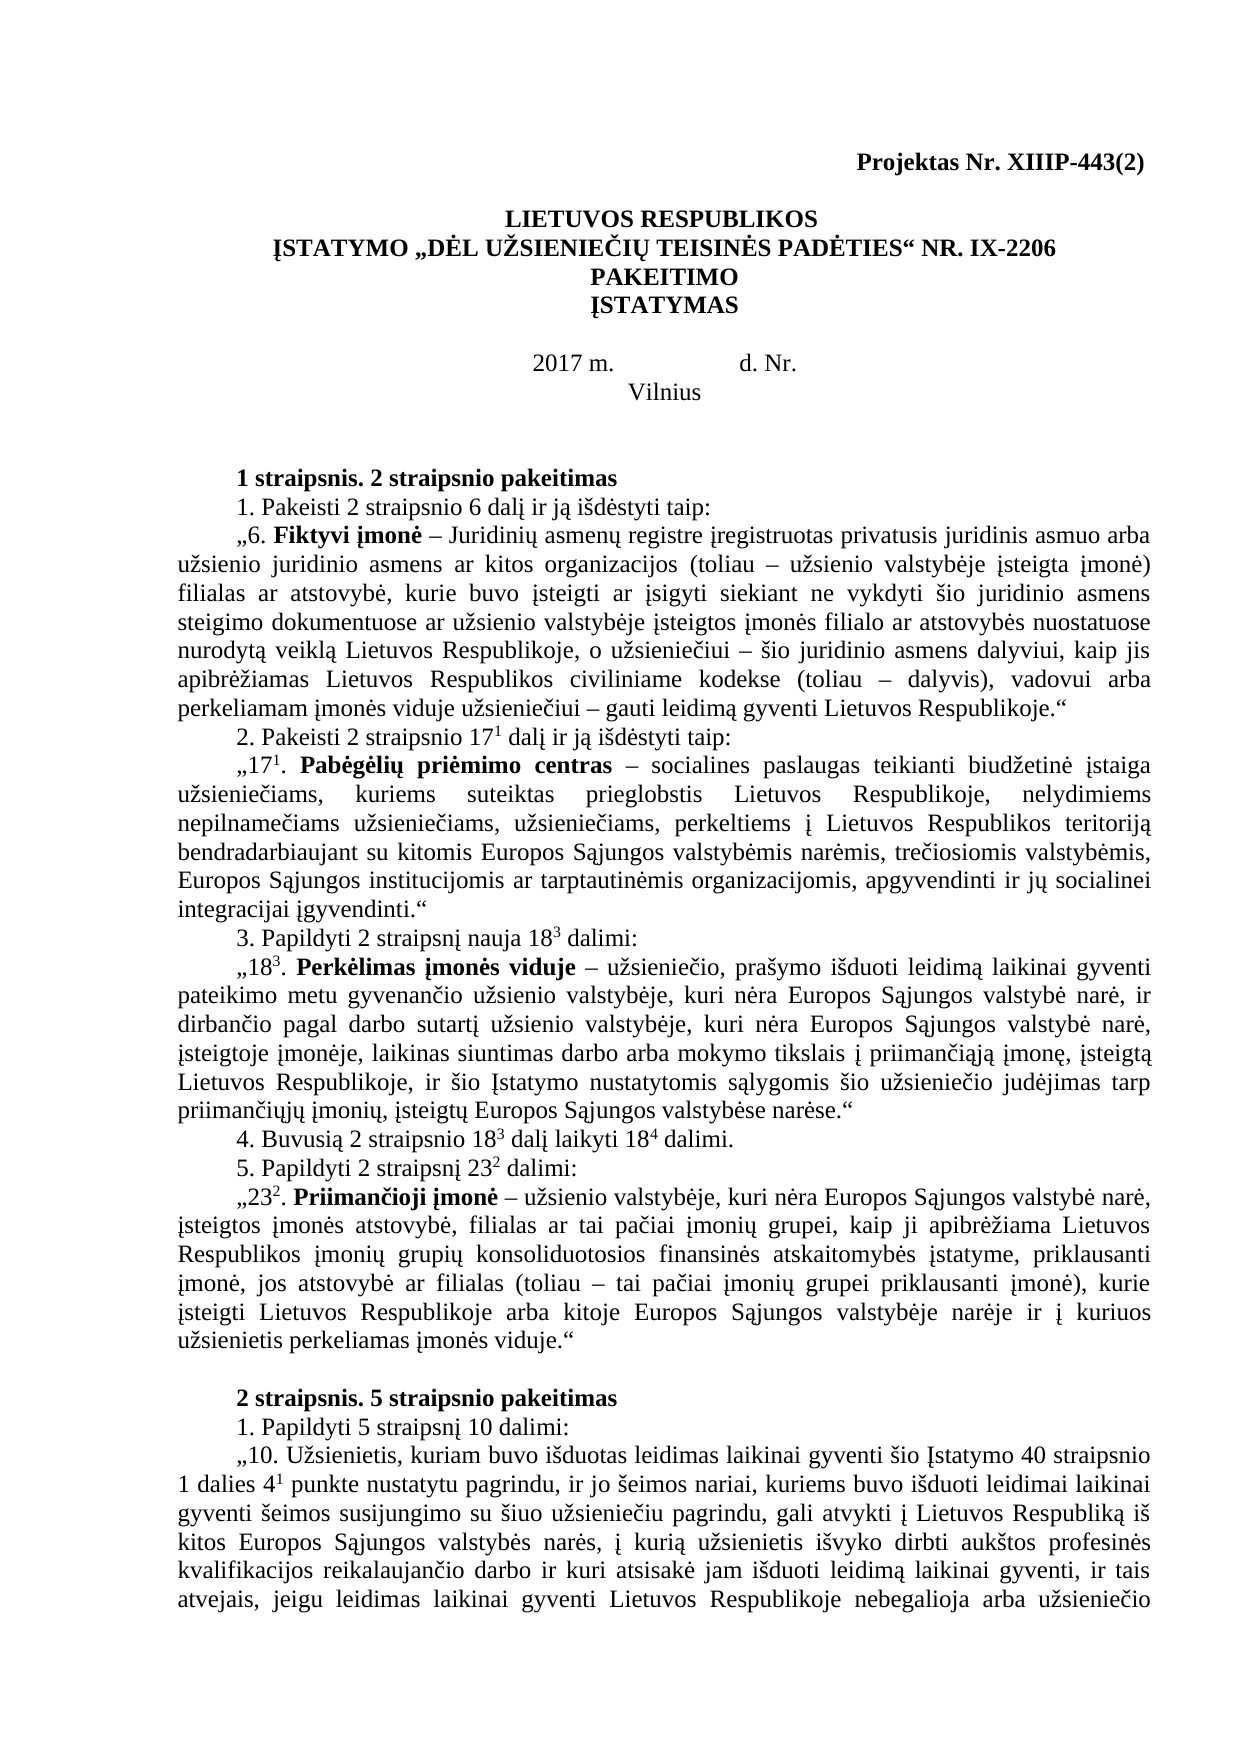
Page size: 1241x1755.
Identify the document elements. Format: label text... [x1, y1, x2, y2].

text 3. Papildyti 2 straipsnį nauja 183 dalimi: [177, 923, 1152, 952]
text „171. Pabėgėlių priėmimo centras – socialines paslaugas teikianti biudžetinė įstaiga užsieniečiams, kuriems suteiktas prieglobstis Lietuvos Respublikoje, nelydimiems nepilnamečiams užsieniečiams, užsieniečiams, perkeltiems į Lietuvos Respublikos teritoriją bendradarbiaujant su kitomis Europos Sąjungos valstybėmis narėmis, trečiosiomis valstybėmis, Europos Sąjungos institucijomis ar tarptautinėmis organizacijomis, apgyvendinti ir jų socialinei integracijai įgyvendinti.“ [177, 751, 1152, 923]
text ĮSTATYMO „DĖL UŽSIENIEČIŲ TEISINĖS PADĖTIES“ NR. IX-2206 [177, 233, 1152, 262]
text 2017 m. d. Nr. [177, 348, 1152, 377]
text ĮSTATYMAS [177, 291, 1152, 319]
text „183. Perkėlimas įmonės viduje – užsieniečio, prašymo išduoti leidimą laikinai gyventi pateikimo metu gyvenančio užsienio valstybėje, kuri nėra Europos Sąjungos valstybė narė, ir dirbančio pagal darbo sutartį užsienio valstybėje, kuri nėra Europos Sąjungos valstybė narė, įsteigtoje įmonėje, laikinas siuntimas darbo arba mokymo tikslais į priimančiąją įmonę, įsteigtą Lietuvos Respublikoje, ir šio Įstatymo nustatytomis sąlygomis šio užsieniečio judėjimas tarp priimančiųjų įmonių, įsteigtų Europos Sąjungos valstybėse narėse.“ [177, 952, 1152, 1124]
text 5. Papildyti 2 straipsnį 232 dalimi: [177, 1153, 1152, 1182]
text 4. Buvusią 2 straipsnio 183 dalį laikyti 184 dalimi. [177, 1124, 1152, 1153]
text 1. Pakeisti 2 straipsnio 6 dalį ir ją išdėstyti taip: [177, 492, 1152, 521]
text 2. Pakeisti 2 straipsnio 171 dalį ir ją išdėstyti taip: [177, 722, 1152, 751]
text 2 straipsnis. 5 straipsnio pakeitimas [177, 1383, 1152, 1412]
text 1. Papildyti 5 straipsnį 10 dalimi: [177, 1412, 1152, 1441]
text LIETUVOS RESPUBLIKOS [177, 204, 1152, 233]
text PAKEITIMO [177, 262, 1152, 291]
text „232. Priimančioji įmonė – užsienio valstybėje, kuri nėra Europos Sąjungos valstybė narė, įsteigtos įmonės atstovybė, filialas ar tai pačiai įmonių grupei, kaip ji apibrėžiama Lietuvos Respublikos įmonių grupių konsoliduotosios finansinės atskaitomybės įstatyme, priklausanti įmonė, jos atstovybė ar filialas (toliau – tai pačiai įmonių grupei priklausanti įmonė), kurie įsteigti Lietuvos Respublikoje arba kitoje Europos Sąjungos valstybėje narėje ir į kuriuos užsienietis perkeliamas įmonės viduje.“ [177, 1182, 1152, 1354]
text 1 straipsnis. 2 straipsnio pakeitimas [177, 463, 1152, 492]
text Projektas Nr. XIIIP-443(2) [177, 147, 1152, 176]
text „6. Fiktyvi įmonė – Juridinių asmenų registre įregistruotas privatusis juridinis asmuo arba užsienio juridinio asmens ar kitos organizacijos (toliau – užsienio valstybėje įsteigta įmonė) filialas ar atstovybė, kurie buvo įsteigti ar įsigyti siekiant ne vykdyti šio juridinio asmens steigimo dokumentuose ar užsienio valstybėje įsteigtos įmonės filialo ar atstovybės nuostatuose nurodytą veiklą Lietuvos Respublikoje, o užsieniečiui – šio juridinio asmens dalyviui, kaip jis apibrėžiamas Lietuvos Respublikos civiliniame kodekse (toliau – dalyvis), vadovui arba perkeliamam įmonės viduje užsieniečiui – gauti leidimą gyventi Lietuvos Respublikoje.“ [177, 521, 1152, 722]
text „10. Užsienietis, kuriam buvo išduotas leidimas laikinai gyventi šio Įstatymo 40 straipsnio 1 dalies 41 punkte nustatytu pagrindu, ir jo šeimos nariai, kuriems buvo išduoti leidimai laikinai gyventi šeimos susijungimo su šiuo užsieniečiu pagrindu, gali atvykti į Lietuvos Respubliką iš kitos Europos Sąjungos valstybės narės, į kurią užsienietis išvyko dirbti aukštos profesinės kvalifikacijos reikalaujančio darbo ir kuri atsisakė jam išduoti leidimą laikinai gyventi, ir tais atvejais, jeigu leidimas laikinai gyventi Lietuvos Respublikoje nebegalioja arba užsieniečio [177, 1441, 1152, 1613]
text Vilnius [177, 377, 1152, 406]
